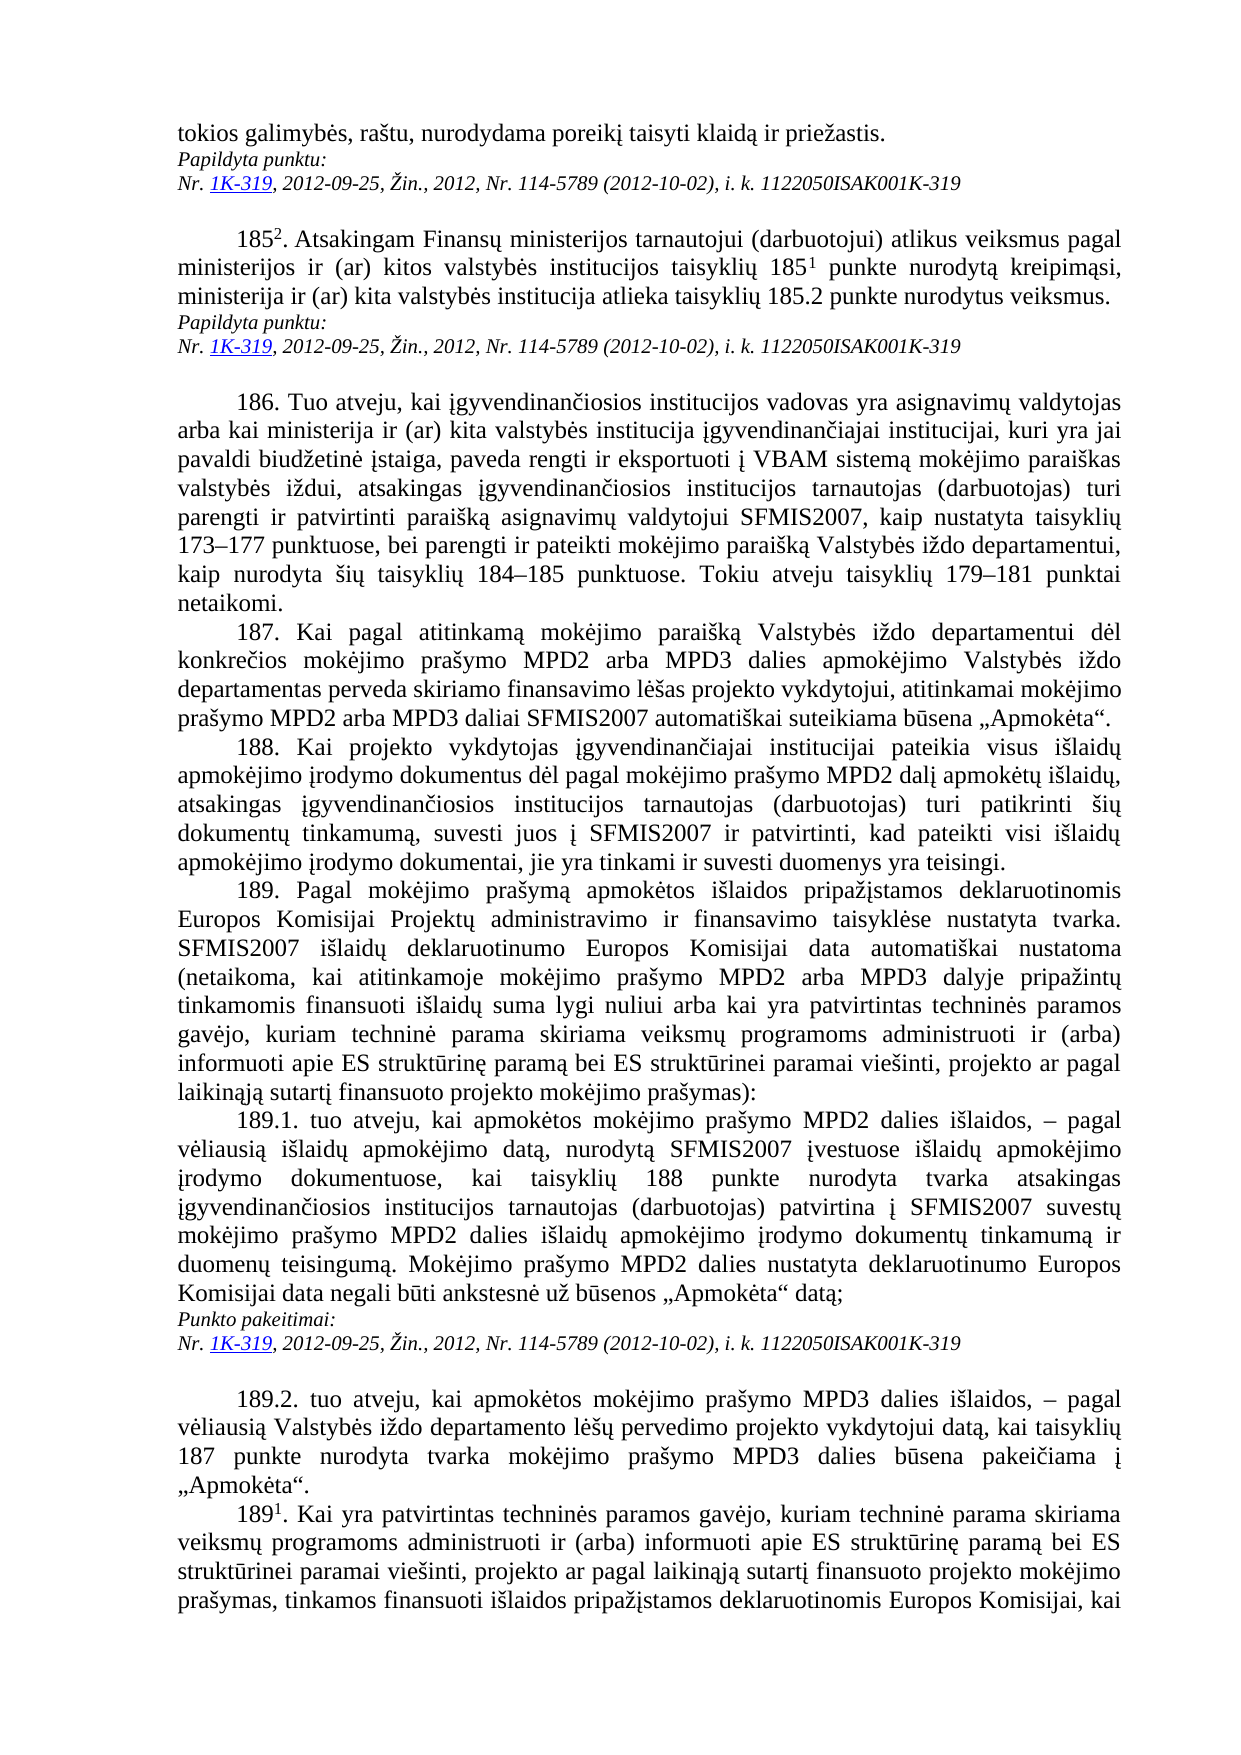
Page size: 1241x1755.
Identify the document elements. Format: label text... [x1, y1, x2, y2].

text 186. Tuo atveju, kai įgyvendinančiosios institucijos vadovas yra asignavimų valdytojas arba kai ministerija ir (ar) kita valstybės institucija įgyvendinančiajai institucijai, kuri yra jai pavaldi biudžetinė įstaiga, paveda rengti ir eksportuoti į VBAM sistemą mokėjimo paraiškas valstybės iždui, atsakingas įgyvendinančiosios institucijos tarnautojas (darbuotojas) turi parengti ir patvirtinti paraišką asignavimų valdytojui SFMIS2007, kaip nustatyta taisyklių 173–177 punktuose, bei parengti ir pateikti mokėjimo paraišką Valstybės iždo departamentui, kaip nurodyta šių taisyklių 184–185 punktuose. Tokiu atveju taisyklių 179–181 punktai netaikomi. [177, 387, 1122, 617]
text 188. Kai projekto vykdytojas įgyvendinančiajai institucijai pateikia visus išlaidų apmokėjimo įrodymo dokumentus dėl pagal mokėjimo prašymo MPD2 dalį apmokėtų išlaidų, atsakingas įgyvendinančiosios institucijos tarnautojas (darbuotojas) turi patikrinti šių dokumentų tinkamumą, suvesti juos į SFMIS2007 ir patvirtinti, kad pateikti visi išlaidų apmokėjimo įrodymo dokumentai, jie yra tinkami ir suvesti duomenys yra teisingi. [177, 732, 1122, 876]
text Punkto pakeitimai: [177, 1307, 1122, 1331]
text Nr. 1K-319, 2012-09-25, Žin., 2012, Nr. 114-5789 (2012-10-02), i. k. 1122050ISAK001K-319 [177, 334, 1122, 358]
text tokios galimybės, raštu, nurodydama poreikį taisyti klaidą ir priežastis. [177, 118, 1122, 147]
text Papildyta punktu: [177, 310, 1122, 334]
text Nr. 1K-319, 2012-09-25, Žin., 2012, Nr. 114-5789 (2012-10-02), i. k. 1122050ISAK001K-319 [177, 1331, 1122, 1355]
text Nr. 1K-319, 2012-09-25, Žin., 2012, Nr. 114-5789 (2012-10-02), i. k. 1122050ISAK001K-319 [177, 171, 1122, 195]
text Papildyta punktu: [177, 147, 1122, 171]
text 187. Kai pagal atitinkamą mokėjimo paraišką Valstybės iždo departamentui dėl konkrečios mokėjimo prašymo MPD2 arba MPD3 dalies apmokėjimo Valstybės iždo departamentas perveda skiriamo finansavimo lėšas projekto vykdytojui, atitinkamai mokėjimo prašymo MPD2 arba MPD3 daliai SFMIS2007 automatiškai suteikiama būsena „Apmokėta“. [177, 617, 1122, 732]
text 189. Pagal mokėjimo prašymą apmokėtos išlaidos pripažįstamos deklaruotinomis Europos Komisijai Projektų administravimo ir finansavimo taisyklėse nustatyta tvarka. SFMIS2007 išlaidų deklaruotinumo Europos Komisijai data automatiškai nustatoma (netaikoma, kai atitinkamoje mokėjimo prašymo MPD2 arba MPD3 dalyje pripažintų tinkamomis finansuoti išlaidų suma lygi nuliui arba kai yra patvirtintas techninės paramos gavėjo, kuriam techninė parama skiriama veiksmų programoms administruoti ir (arba) informuoti apie ES struktūrinę paramą bei ES struktūrinei paramai viešinti, projekto ar pagal laikinąją sutartį finansuoto projekto mokėjimo prašymas): [177, 876, 1122, 1106]
text 1852. Atsakingam Finansų ministerijos tarnautojui (darbuotojui) atlikus veiksmus pagal ministerijos ir (ar) kitos valstybės institucijos taisyklių 1851 punkte nurodytą kreipimąsi, ministerija ir (ar) kita valstybės institucija atlieka taisyklių 185.2 punkte nurodytus veiksmus. [177, 224, 1122, 310]
text 189.1. tuo atveju, kai apmokėtos mokėjimo prašymo MPD2 dalies išlaidos, – pagal vėliausią išlaidų apmokėjimo datą, nurodytą SFMIS2007 įvestuose išlaidų apmokėjimo įrodymo dokumentuose, kai taisyklių 188 punkte nurodyta tvarka atsakingas įgyvendinančiosios institucijos tarnautojas (darbuotojas) patvirtina į SFMIS2007 suvestų mokėjimo prašymo MPD2 dalies išlaidų apmokėjimo įrodymo dokumentų tinkamumą ir duomenų teisingumą. Mokėjimo prašymo MPD2 dalies nustatyta deklaruotinumo Europos Komisijai data negali būti ankstesnė už būsenos „Apmokėta“ datą; [177, 1106, 1122, 1307]
text 1891. Kai yra patvirtintas techninės paramos gavėjo, kuriam techninė parama skiriama veiksmų programoms administruoti ir (arba) informuoti apie ES struktūrinę paramą bei ES struktūrinei paramai viešinti, projekto ar pagal laikinąją sutartį finansuoto projekto mokėjimo prašymas, tinkamos finansuoti išlaidos pripažįstamos deklaruotinomis Europos Komisijai, kai [177, 1499, 1122, 1614]
text 189.2. tuo atveju, kai apmokėtos mokėjimo prašymo MPD3 dalies išlaidos, – pagal vėliausią Valstybės iždo departamento lėšų pervedimo projekto vykdytojui datą, kai taisyklių 187 punkte nurodyta tvarka mokėjimo prašymo MPD3 dalies būsena pakeičiama į „Apmokėta“. [177, 1384, 1122, 1499]
